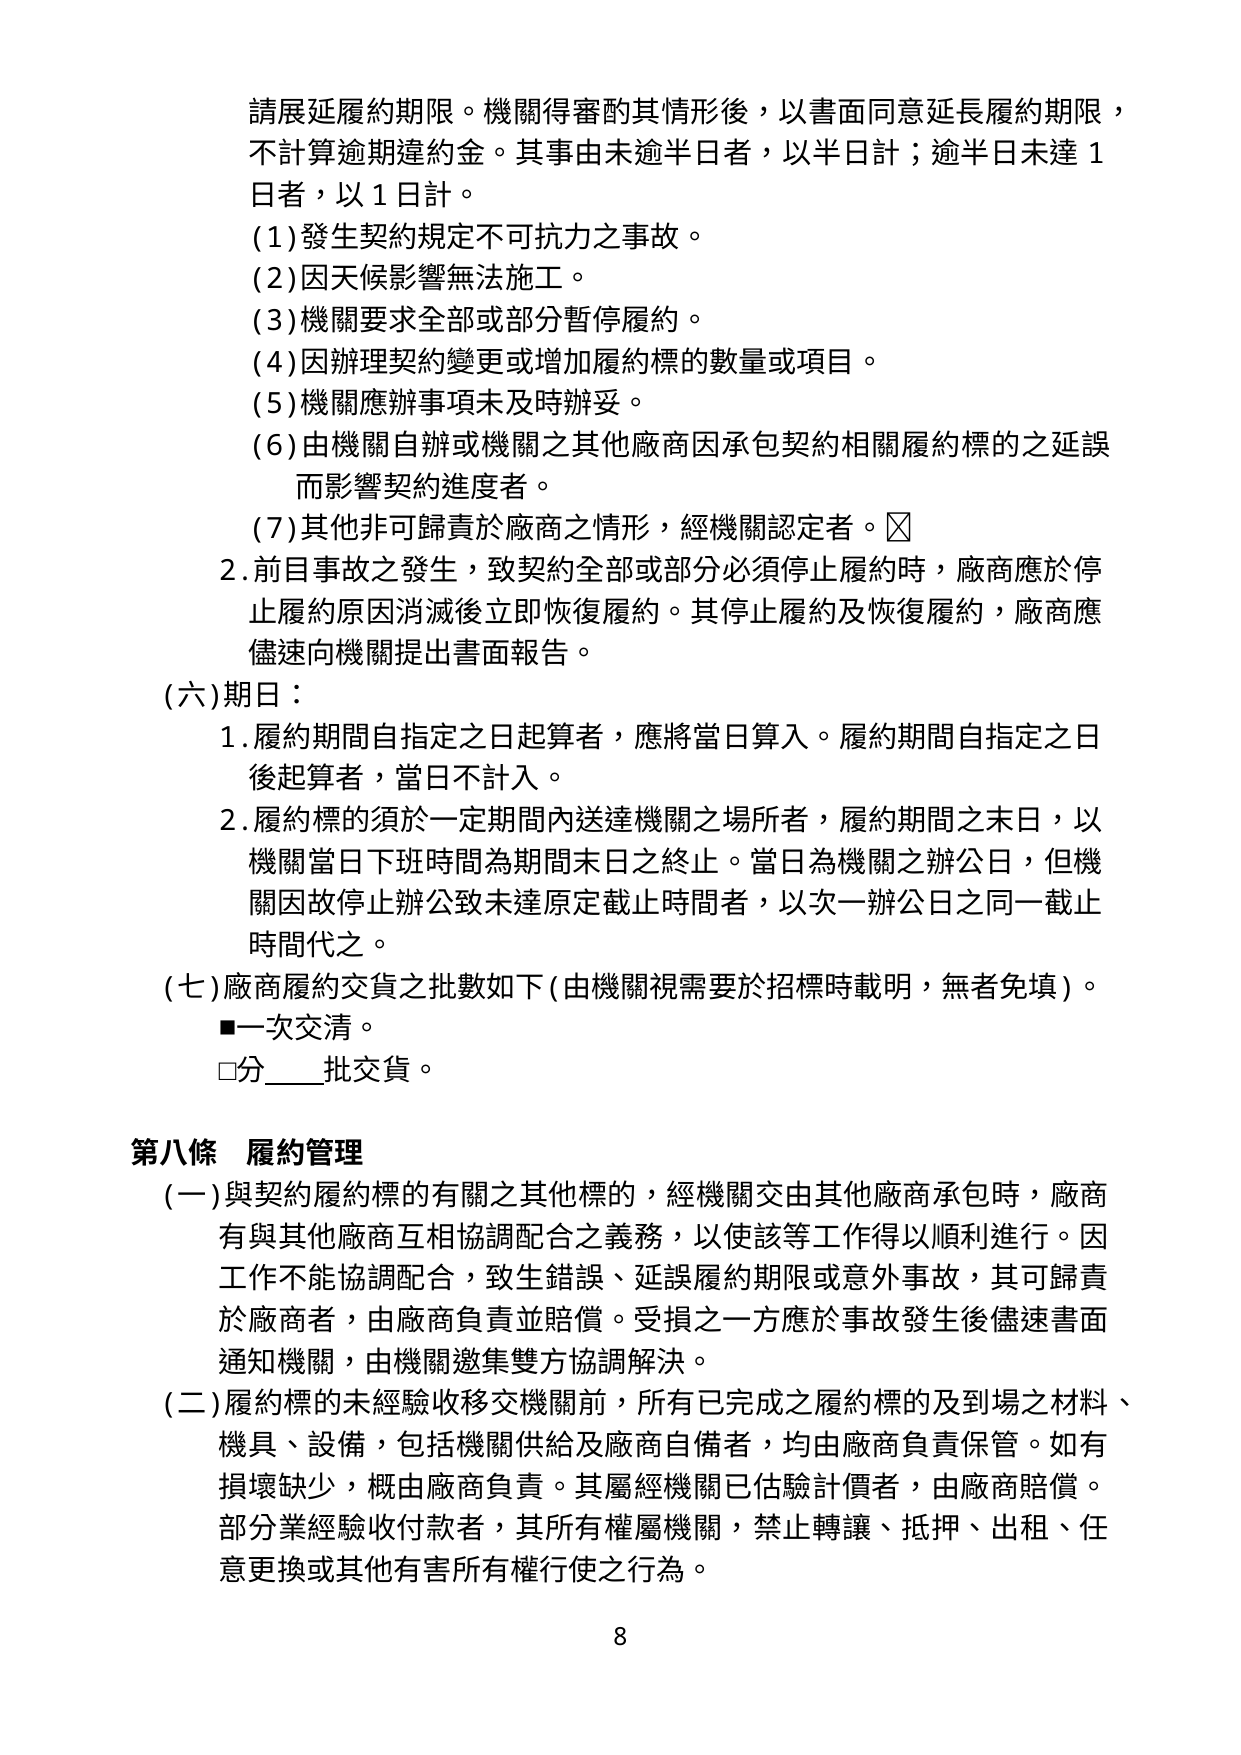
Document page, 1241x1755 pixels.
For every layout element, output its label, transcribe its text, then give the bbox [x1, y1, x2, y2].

text (6)由機關自辦或機關之其他廠商因承包契約相關履約標的之延誤而影響契約進度者。 [248, 422, 1110, 505]
text 1.履約期間自指定之日起算者，應將當日算入。履約期間自指定之日後起算者，當日不計入。 [218, 714, 1104, 797]
text (5)機關應辦事項未及時辦妥。 [248, 380, 1110, 422]
text (六)期日： [159, 672, 1110, 714]
text (1)發生契約規定不可抗力之事故。 [248, 214, 1110, 255]
text □分 批交貨。 [218, 1047, 1104, 1089]
text 第八條 履約管理 [130, 1130, 1110, 1172]
text (7)其他非可歸責於廠商之情形，經機關認定者。 [248, 505, 1110, 547]
text 1.履約期限內，有下列情形之一，且確非可歸責於廠商，而需展延履約期限者，廠商應於事故發生或消失後 日內（由機關於招標時載明；未載明者，為7日）通知機關，並檢具事證，以書面向機關申請展延履約期限。機關得審酌其情形後，以書面同意延長履約期限，不計算逾期違約金。其事由未逾半日者，以半日計；逾半日未達1日者，以1日計。 [218, 89, 1104, 214]
text ■一次交清。 [218, 1005, 1104, 1047]
text (一)與契約履約標的有關之其他標的，經機關交由其他廠商承包時，廠商有與其他廠商互相協調配合之義務，以使該等工作得以順利進行。因工作不能協調配合，致生錯誤、延誤履約期限或意外事故，其可歸責於廠商者，由廠商負責並賠償。受損之一方應於事故發生後儘速書面通知機關，由機關邀集雙方協調解決。 [159, 1172, 1110, 1380]
text (二)履約標的未經驗收移交機關前，所有已完成之履約標的及到場之材料、機具、設備，包括機關供給及廠商自備者，均由廠商負責保管。如有損壞缺少，概由廠商負責。其屬經機關已估驗計價者，由廠商賠償。部分業經驗收付款者，其所有權屬機關，禁止轉讓、抵押、出租、任意更換或其他有害所有權行使之行為。 [159, 1380, 1110, 1589]
text 2.履約標的須於一定期間內送達機關之場所者，履約期間之末日，以機關當日下班時間為期間末日之終止。當日為機關之辦公日，但機關因故停止辦公致未達原定截止時間者，以次一辦公日之同一截止時間代之。 [218, 797, 1104, 964]
text (2)因天候影響無法施工。 [248, 255, 1110, 297]
text (3)機關要求全部或部分暫停履約。 [248, 297, 1110, 339]
text (4)因辦理契約變更或增加履約標的數量或項目。 [248, 339, 1110, 380]
text 2.前目事故之發生，致契約全部或部分必須停止履約時，廠商應於停止履約原因消滅後立即恢復履約。其停止履約及恢復履約，廠商應儘速向機關提出書面報告。 [218, 547, 1104, 672]
text (七)廠商履約交貨之批數如下(由機關視需要於招標時載明，無者免填)。 [159, 964, 1110, 1005]
